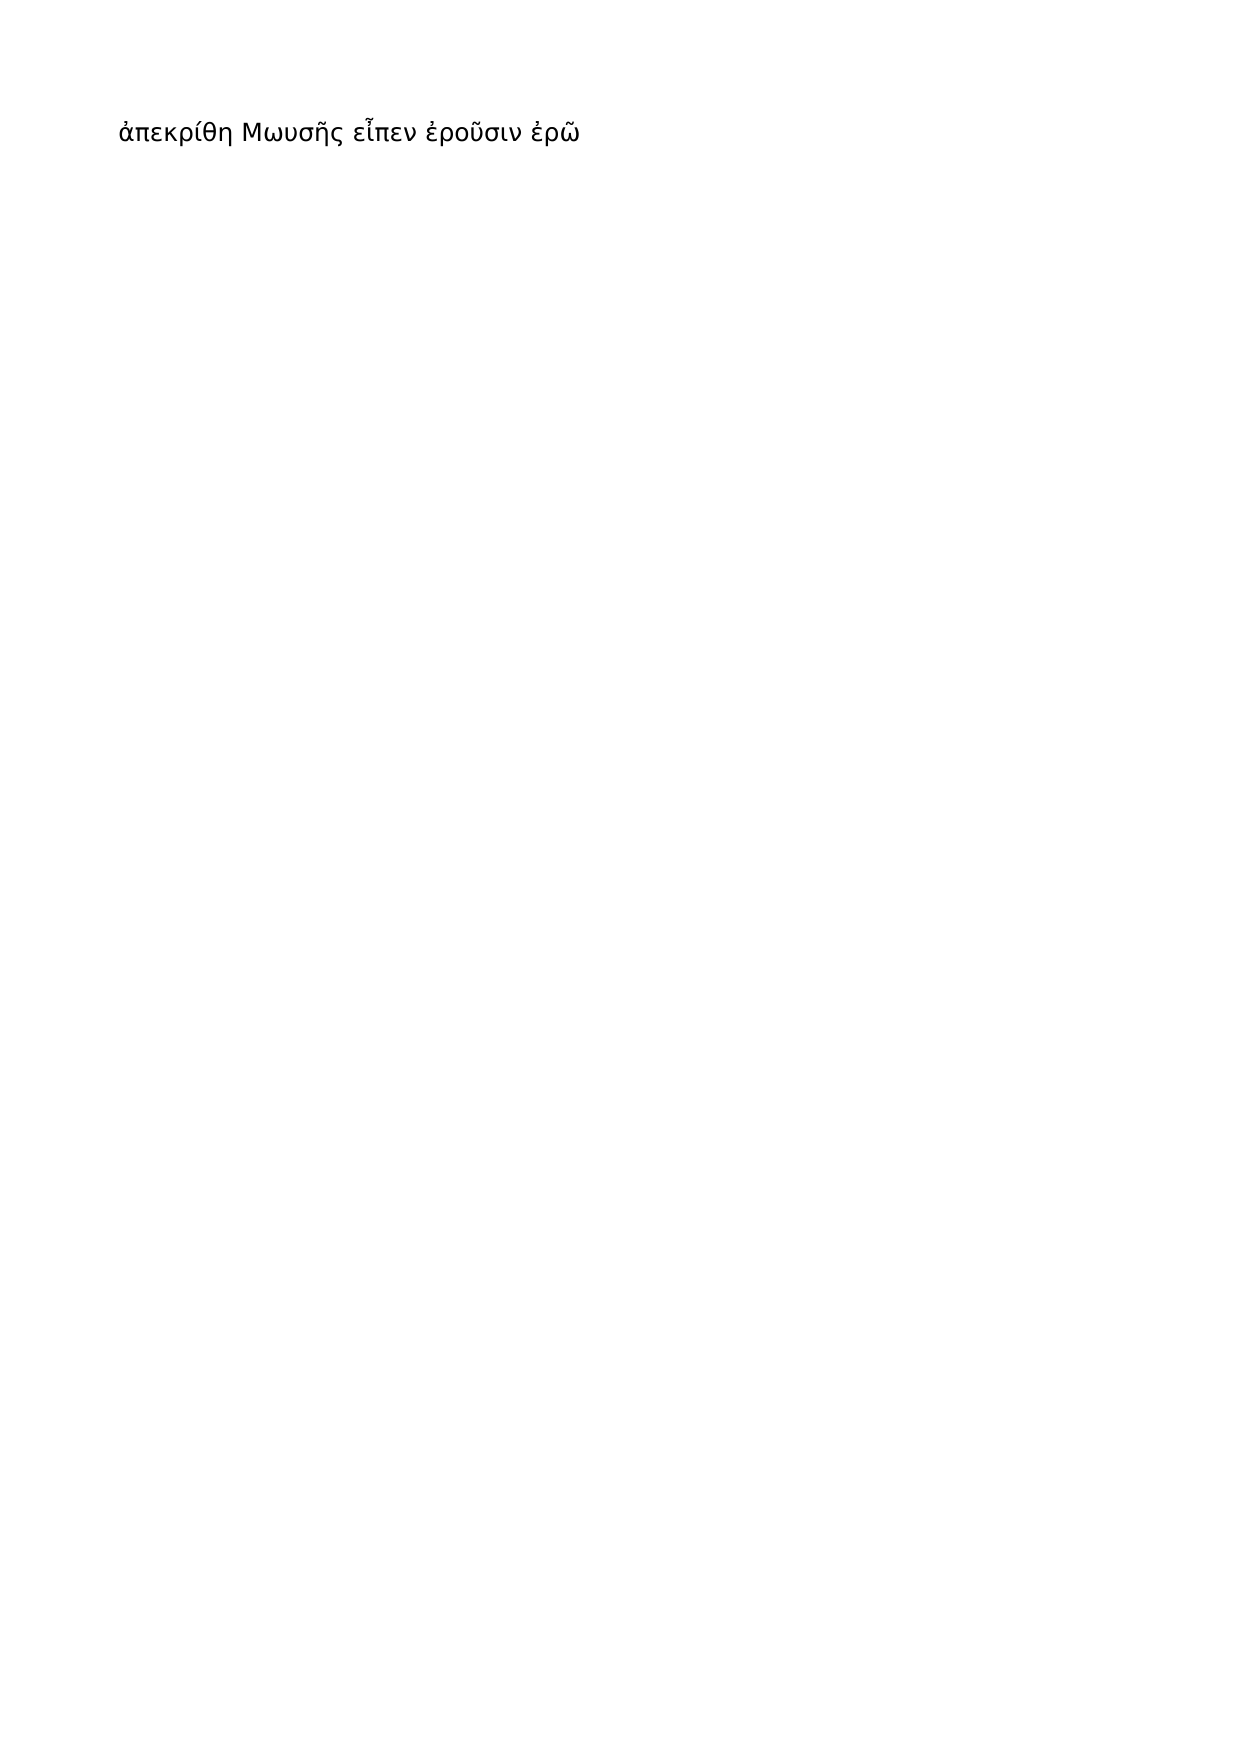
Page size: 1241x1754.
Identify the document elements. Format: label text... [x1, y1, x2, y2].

text ἀπεκρίθη Μωυσῆς εἶπεν ἐροῦσιν ἐρῶ [118, 118, 1122, 147]
